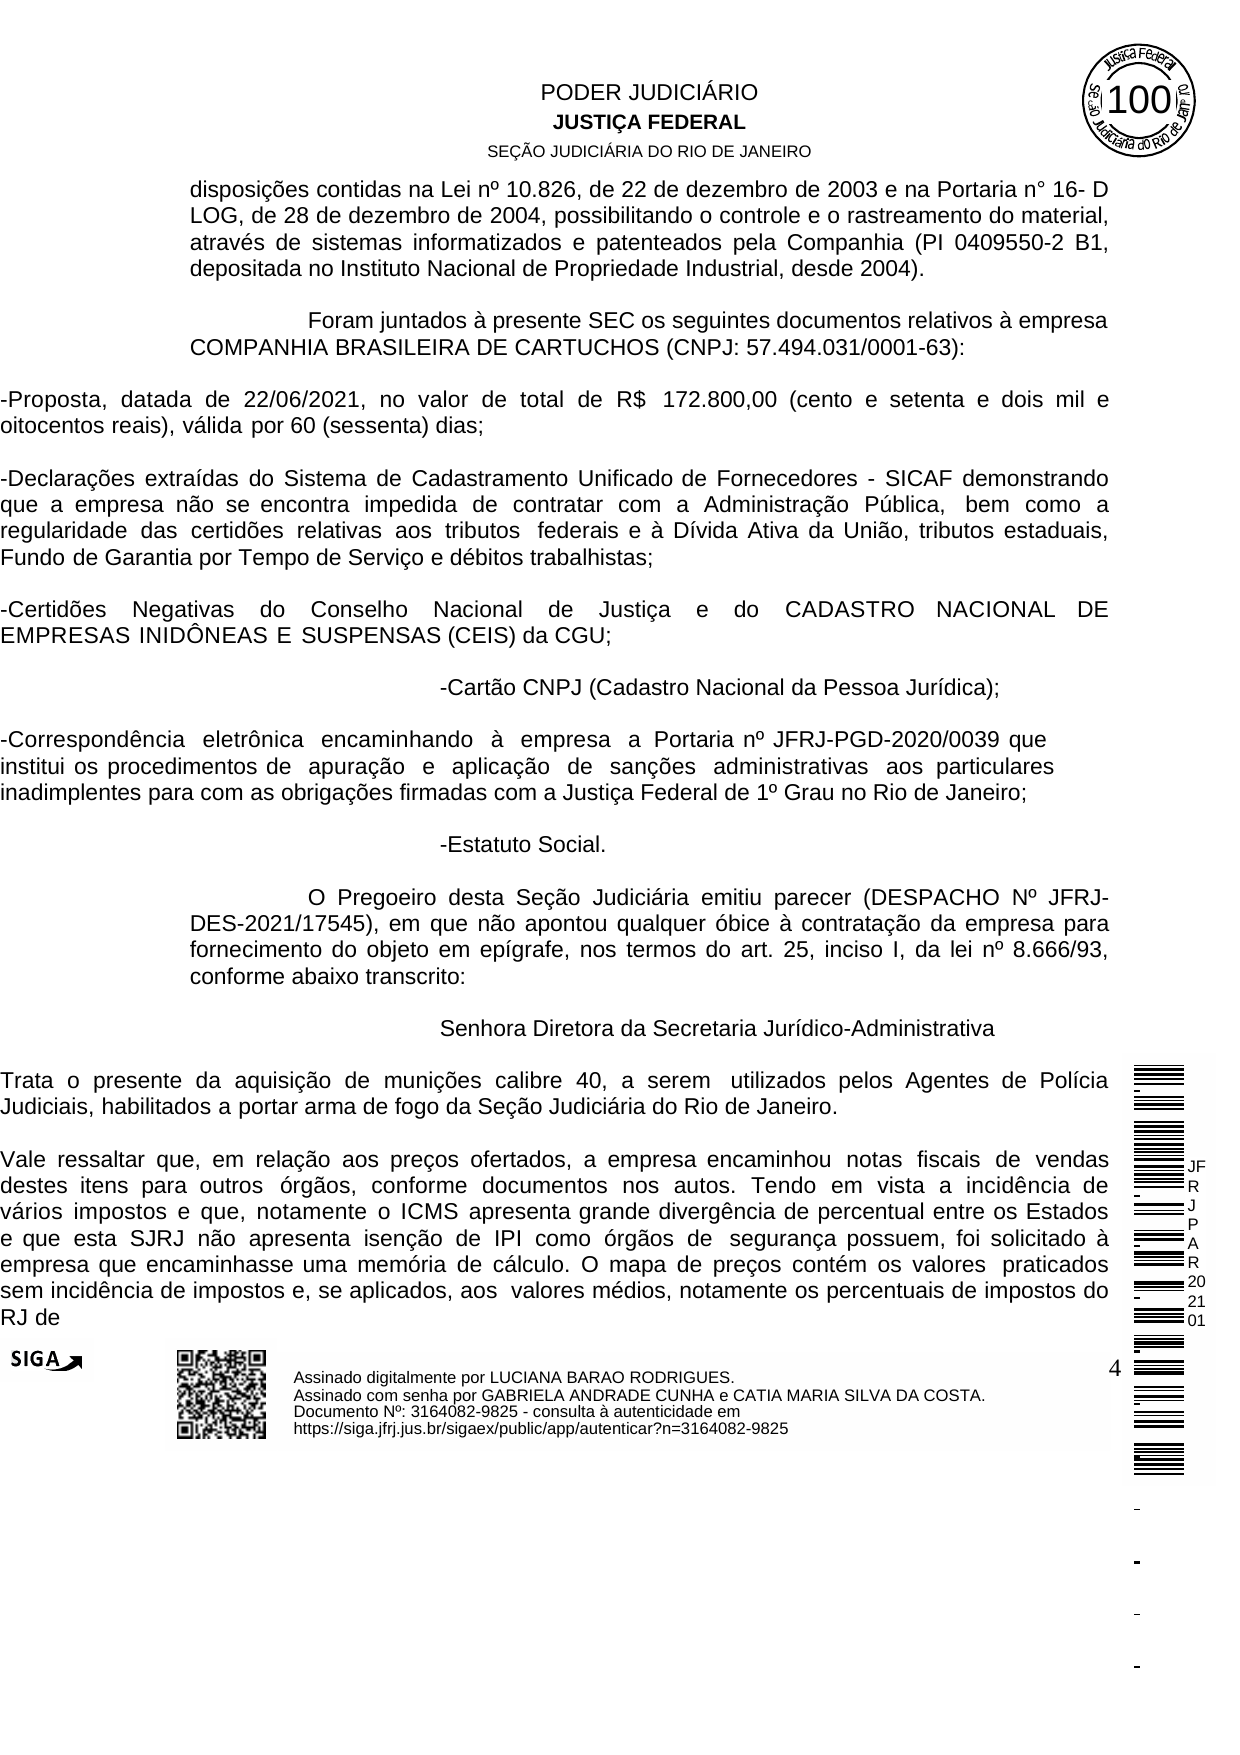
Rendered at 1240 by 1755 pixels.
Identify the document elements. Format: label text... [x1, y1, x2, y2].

text -Estatuto Social. [439, 831, 1239, 858]
text -Proposta, datada de 22/06/2021, no valor de total de R$ 172.800,00 (cento e setenta e dois mil e oitocentos reais), válida por 60 (sessenta) dias; [0, 386, 1109, 439]
text Senhora Diretora da Secretaria Jurídico-Administrativa [439, 1015, 1239, 1041]
text Vale ressaltar que, em relação aos preços ofertados, a empresa encaminhou notas fiscais de vendas destes itens para outros órgãos, conforme documentos nos autos. Tendo em vista a incidência de vários impostos e que, notamente o ICMS apresenta grande divergência de percentual entre os Estados e que esta SJRJ não apresenta isenção de IPI como órgãos de segurança possuem, foi solicitado à empresa que encaminhasse uma memória de cálculo. O mapa de preços contém os valores praticados sem incidência de impostos e, se aplicados, aos valores médios, notamente os percentuais de impostos do RJ de [0, 1146, 1109, 1330]
text -Declarações extraídas do Sistema de Cadastramento Unificado de Fornecedores - SICAF demonstrando que a empresa não se encontra impedida de contratar com a Administração Pública, bem como a regularidade das certidões relativas aos tributos federais e à Dívida Ativa da União, tributos estaduais, Fundo de Garantia por Tempo de Serviço e débitos trabalhistas; [0, 464, 1109, 570]
text JFRJPAR202101625A [1187, 1157, 1206, 1329]
text e [1180, 96, 1192, 105]
text Trata o presente da aquisição de munições calibre 40, a serem utilizados pelos Agentes de Polícia Judiciais, habilitados a portar arma de fogo da Seção Judiciária do Rio de Janeiro. [0, 1067, 1109, 1120]
text O Pregoeiro desta Seção Judiciária emitiu parecer (DESPACHO Nº JFRJ- DES-2021/17545), em que não apontou qualquer óbice à contratação da empresa para fornecimento do objeto em epígrafe, nos termos do art. 25, inciso I, da lei nº 8.666/93, conforme abaixo transcrito: [189, 883, 1109, 989]
text Foram juntados à presente SEC os seguintes documentos relativos à empresa COMPANHIA BRASILEIRA DE CARTUCHOS (CNPJ: 57.494.031/0001-63): [189, 307, 1109, 360]
text disposições contidas na Lei nº 10.826, de 22 de dezembro de 2003 e na Portaria n° 16- D LOG, de 28 de dezembro de 2004, possibilitando o controle e o rastreamento do material, através de sistemas informatizados e patenteados pela Companhia (PI 0409550-2 B1, depositada no Instituto Nacional de Propriedade Industrial, desde 2004). [189, 176, 1109, 282]
text -Correspondência eletrônica encaminhando à empresa a Portaria nº JFRJ-PGD-2020/0039 que institui os procedimentos de apuração e aplicação de sanções administrativas aos particulares inadimplentes para com as obrigações firmadas com a Justiça Federal de 1º Grau no Rio de Janeiro; [0, 726, 1109, 806]
text -Certidões Negativas do Conselho Nacional de Justiça e do CADASTRO NACIONAL DE EMPRESAS INIDÔNEAS E SUSPENSAS (CEIS) da CGU; [0, 596, 1109, 648]
text -Cartão CNPJ (Cadastro Nacional da Pessoa Jurídica); [439, 674, 1239, 701]
text ç [1088, 97, 1100, 106]
